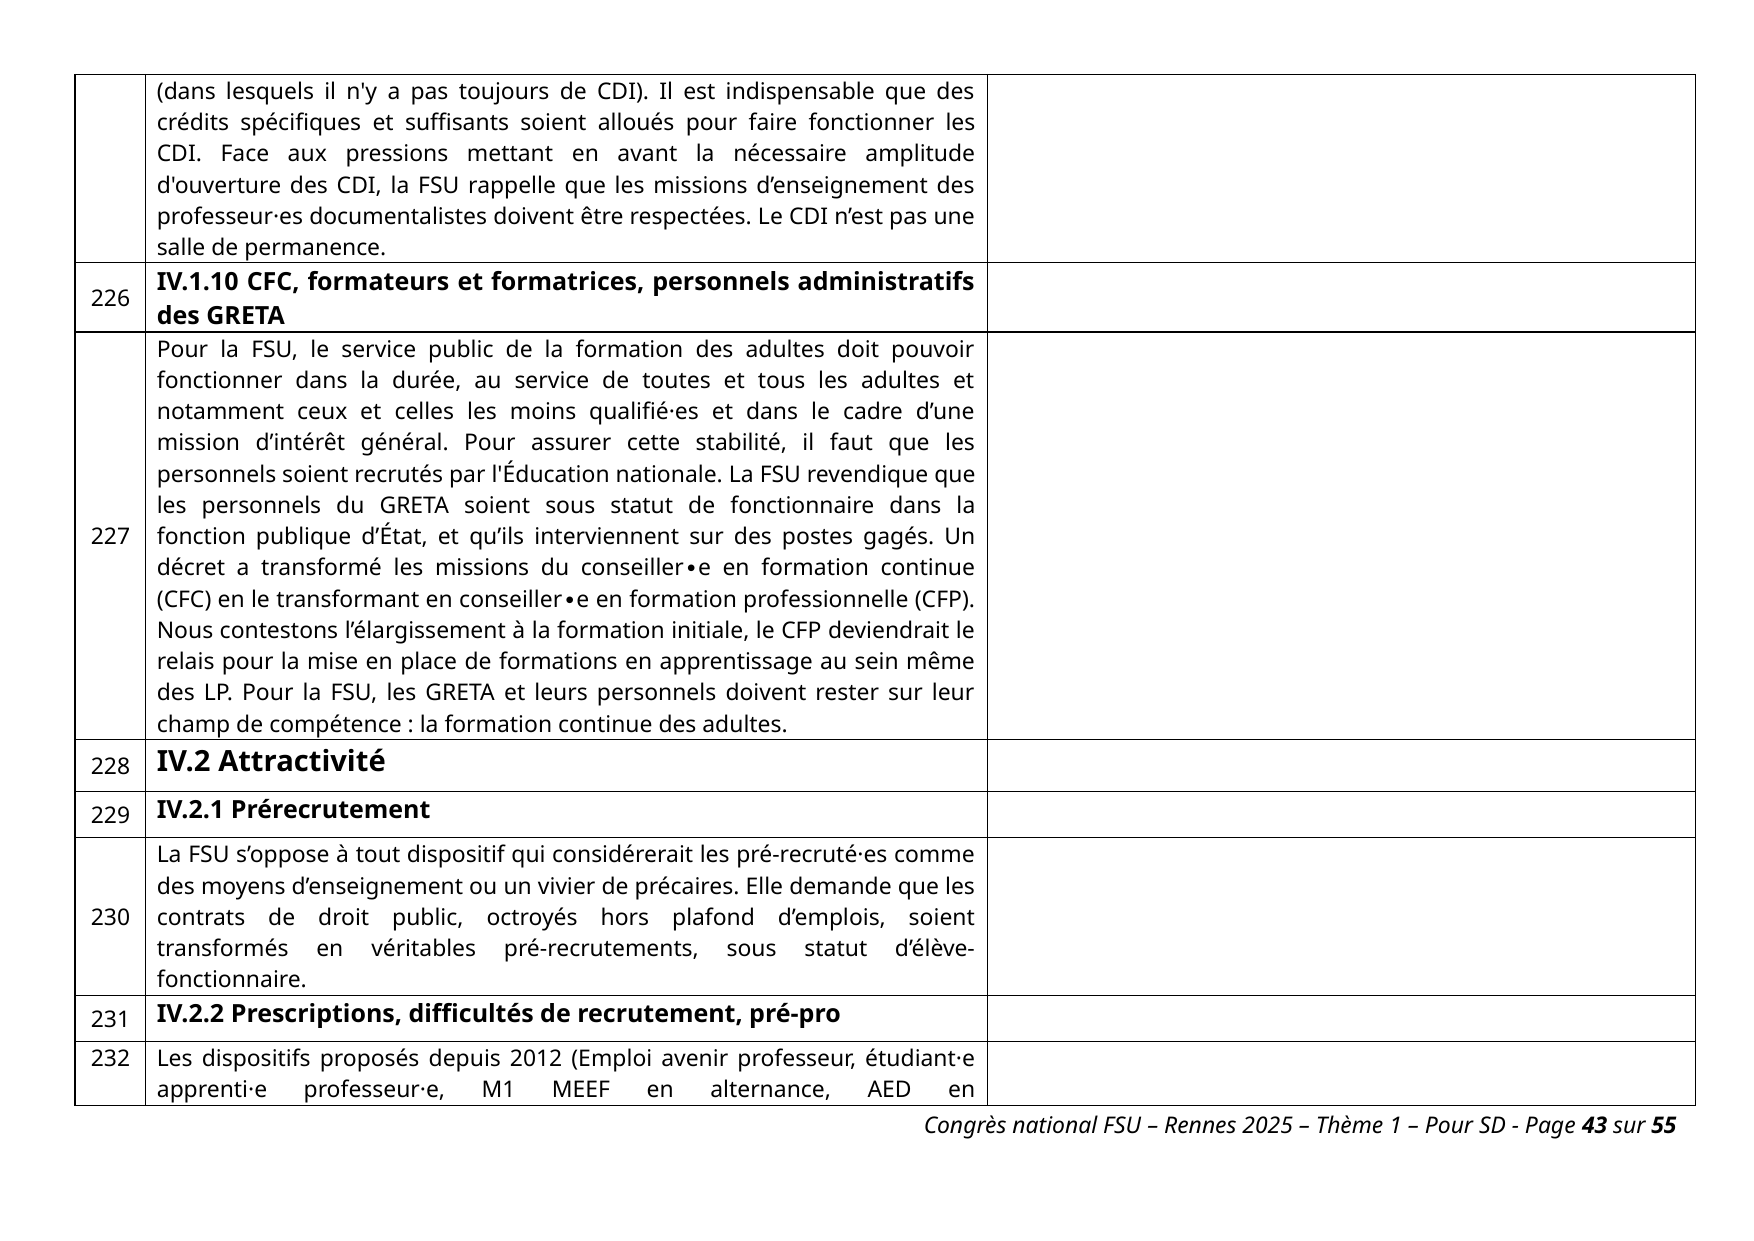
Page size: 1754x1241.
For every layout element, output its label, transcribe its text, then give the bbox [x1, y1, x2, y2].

table_cell La FSU s’oppose à tout dispositif qui considérerait les pré-recruté·es comme des moyens d’enseignement ou un vivier de précaires. Elle demande que les contrats de droit public, octroyés hors plafond d’emplois, soient transformés en véritables pré-recrutements, sous statut d’élève-fonctionnaire. [146, 838, 987, 994]
table_cell IV.2 Attractivité [146, 740, 987, 791]
table_cell [988, 1042, 1695, 1104]
table_cell 228 [76, 740, 145, 791]
table_cell Pour la FSU, le service public de la formation des adultes doit pouvoir fonctionner dans la durée, au service de toutes et tous les adultes et notamment ceux et celles les moins qualifié·es et dans le cadre d’une mission d’intérêt général. Pour assurer cette stabilité, il faut que les personnels soient recrutés par l'Éducation nationale. La FSU revendique que les personnels du GRETA soient sous statut de fonctionnaire dans la fonction publique d’État, et qu’ils interviennent sur des postes gagés. Un décret a transformé les missions du conseiller∙e en formation continue (CFC) en le transformant en conseiller∙e en formation professionnelle (CFP). Nous contestons l’élargissement à la formation initiale, le CFP deviendrait le relais pour la mise en place de formations en apprentissage au sein même des LP. Pour la FSU, les GRETA et leurs personnels doivent rester sur leur champ de compétence : la formation continue des adultes. [146, 333, 987, 739]
table_cell [988, 792, 1695, 837]
table_cell [988, 75, 1695, 262]
table_cell 227 [76, 333, 145, 739]
table_cell 226 [76, 263, 145, 331]
table_cell [988, 333, 1695, 739]
table_cell IV.2.1 Prérecrutement [146, 792, 987, 837]
table_cell 232 [76, 1042, 145, 1104]
table_cell [988, 838, 1695, 994]
table_cell 231 [76, 996, 145, 1041]
table_cell Les dispositifs proposés depuis 2012 (Emploi avenir professeur, étudiant·e apprenti·e professeur·e, M1 MEEF en alternance, AED en [146, 1042, 987, 1104]
table_cell IV.2.2 Prescriptions, difficultés de recrutement, pré-pro [146, 996, 987, 1041]
table_cell (dans lesquels il n'y a pas toujours de CDI). Il est indispensable que des crédits spécifiques et suffisants soient alloués pour faire fonctionner les CDI. Face aux pressions mettant en avant la nécessaire amplitude d'ouverture des CDI, la FSU rappelle que les missions d’enseignement des professeur·es documentalistes doivent être respectées. Le CDI n’est pas une salle de permanence. [146, 75, 987, 262]
table_cell [988, 740, 1695, 791]
table_cell [76, 75, 145, 262]
table_cell IV.1.10 CFC, formateurs et formatrices, personnels administratifs des GRETA [146, 263, 987, 331]
table_cell [988, 996, 1695, 1041]
table_cell 230 [76, 838, 145, 994]
table_cell 229 [76, 792, 145, 837]
table_cell [988, 263, 1695, 331]
